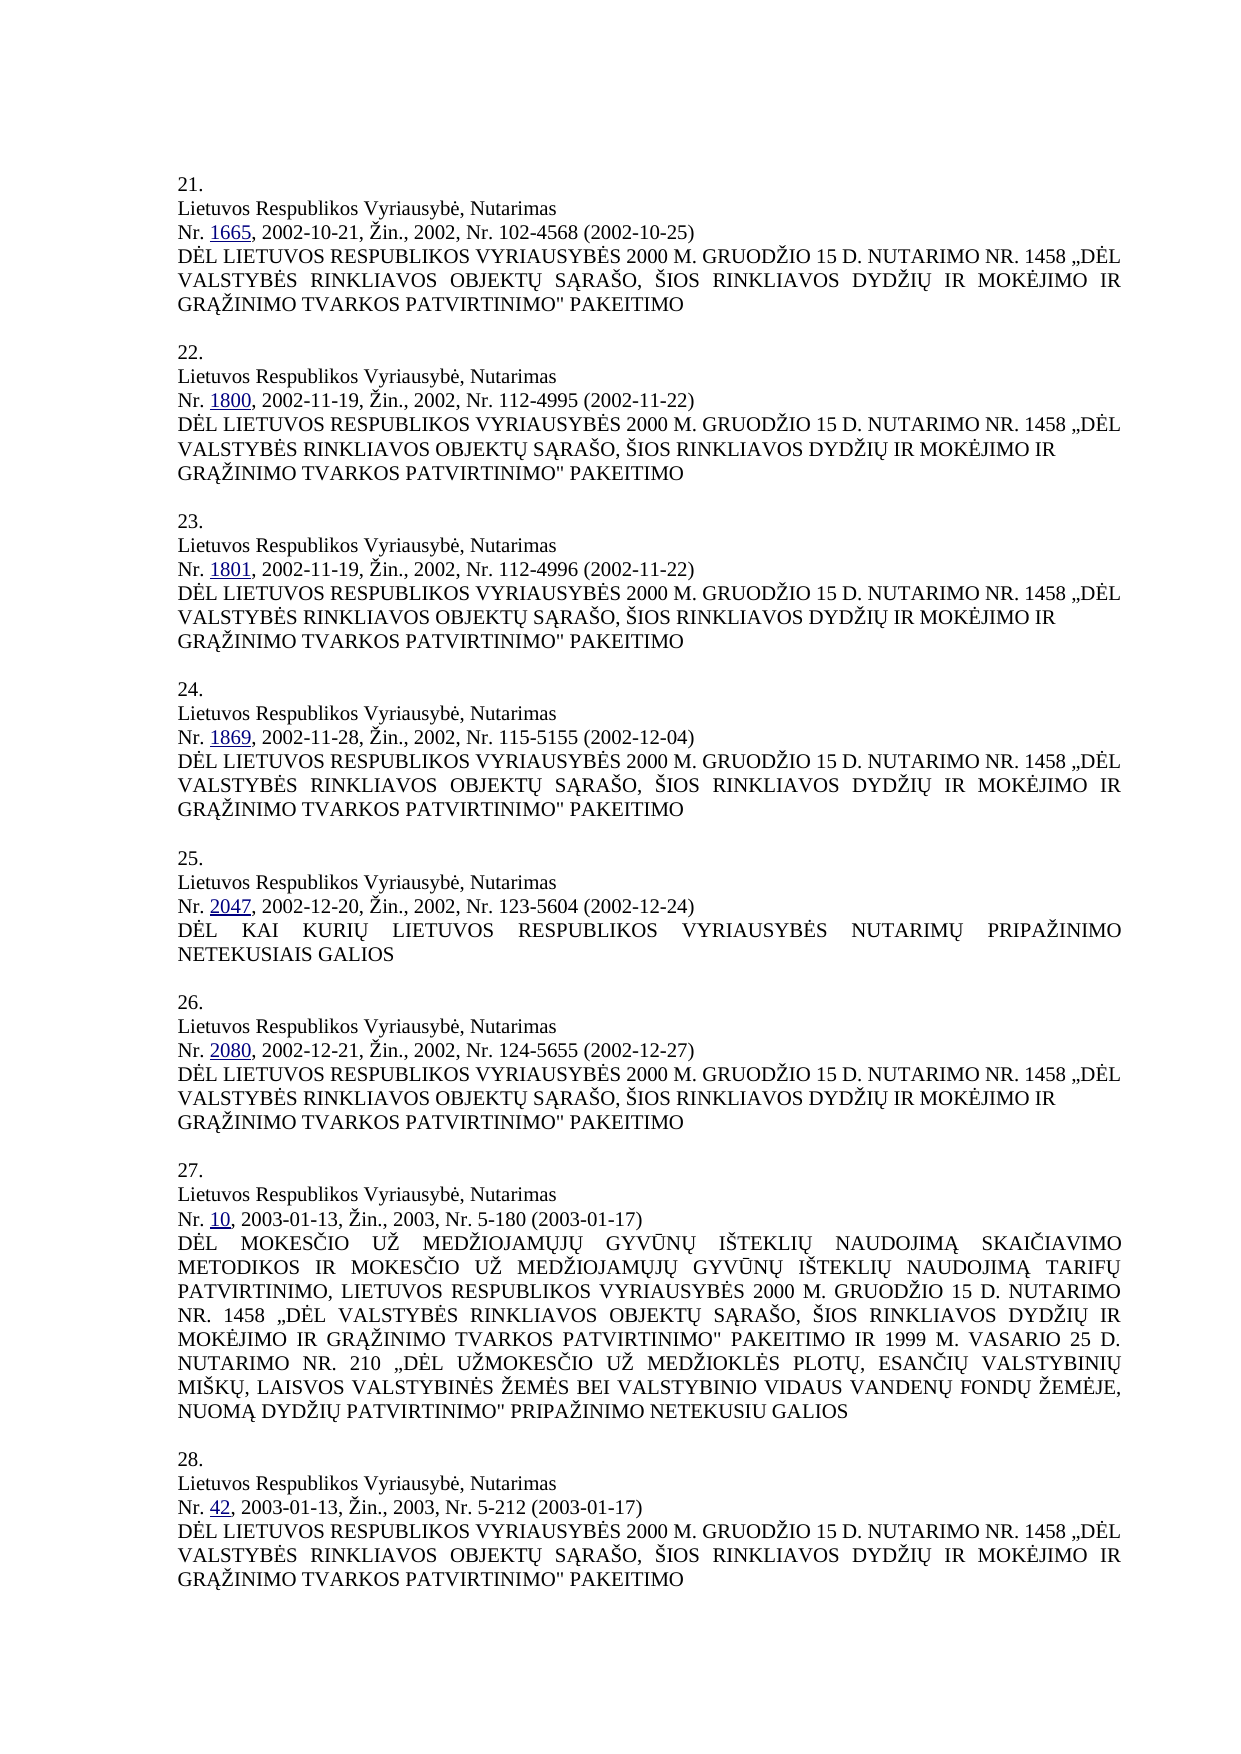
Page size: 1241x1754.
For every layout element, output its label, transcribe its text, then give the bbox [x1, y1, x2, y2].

text 25. [177, 846, 1122, 869]
text 24. [177, 677, 1122, 701]
text Lietuvos Respublikos Vyriausybė, Nutarimas [177, 364, 1122, 388]
text DĖL MOKESČIO UŽ MEDŽIOJAMŲJŲ GYVŪNŲ IŠTEKLIŲ NAUDOJIMĄ SKAIČIAVIMO METODIKOS IR MOKESČIO UŽ MEDŽIOJAMŲJŲ GYVŪNŲ IŠTEKLIŲ NAUDOJIMĄ TARIFŲ PATVIRTINIMO, LIETUVOS RESPUBLIKOS VYRIAUSYBĖS 2000 M. GRUODŽIO 15 D. NUTARIMO NR. 1458 „DĖL VALSTYBĖS RINKLIAVOS OBJEKTŲ SĄRAŠO, ŠIOS RINKLIAVOS DYDŽIŲ IR MOKĖJIMO IR GRĄŽINIMO TVARKOS PATVIRTINIMO" PAKEITIMO IR 1999 M. VASARIO 25 D. NUTARIMO NR. 210 „DĖL UŽMOKESČIO UŽ MEDŽIOKLĖS PLOTŲ, ESANČIŲ VALSTYBINIŲ MIŠKŲ, LAISVOS VALSTYBINĖS ŽEMĖS BEI VALSTYBINIO VIDAUS VANDENŲ FONDŲ ŽEMĖJE, NUOMĄ DYDŽIŲ PATVIRTINIMO" PRIPAŽINIMO NETEKUSIU GALIOS [177, 1231, 1122, 1423]
text Lietuvos Respublikos Vyriausybė, Nutarimas [177, 869, 1122, 894]
text DĖL LIETUVOS RESPUBLIKOS VYRIAUSYBĖS 2000 M. GRUODŽIO 15 D. NUTARIMO NR. 1458 „DĖL VALSTYBĖS RINKLIAVOS OBJEKTŲ SĄRAŠO, ŠIOS RINKLIAVOS DYDŽIŲ IR MOKĖJIMO IR GRĄŽINIMO TVARKOS PATVIRTINIMO" PAKEITIMO [177, 581, 1122, 653]
text Nr. 42, 2003-01-13, Žin., 2003, Nr. 5-212 (2003-01-17) [177, 1495, 1122, 1519]
text Nr. 2080, 2002-12-21, Žin., 2002, Nr. 124-5655 (2002-12-27) [177, 1038, 1122, 1062]
text DĖL LIETUVOS RESPUBLIKOS VYRIAUSYBĖS 2000 M. GRUODŽIO 15 D. NUTARIMO NR. 1458 „DĖL VALSTYBĖS RINKLIAVOS OBJEKTŲ SĄRAŠO, ŠIOS RINKLIAVOS DYDŽIŲ IR MOKĖJIMO IR GRĄŽINIMO TVARKOS PATVIRTINIMO" PAKEITIMO [177, 244, 1122, 316]
text 27. [177, 1158, 1122, 1182]
text 23. [177, 509, 1122, 533]
text Lietuvos Respublikos Vyriausybė, Nutarimas [177, 1014, 1122, 1038]
text DĖL LIETUVOS RESPUBLIKOS VYRIAUSYBĖS 2000 M. GRUODŽIO 15 D. NUTARIMO NR. 1458 „DĖL VALSTYBĖS RINKLIAVOS OBJEKTŲ SĄRAŠO, ŠIOS RINKLIAVOS DYDŽIŲ IR MOKĖJIMO IR GRĄŽINIMO TVARKOS PATVIRTINIMO" PAKEITIMO [177, 1519, 1122, 1591]
text Nr. 10, 2003-01-13, Žin., 2003, Nr. 5-180 (2003-01-17) [177, 1206, 1122, 1231]
text Nr. 1800, 2002-11-19, Žin., 2002, Nr. 112-4995 (2002-11-22) [177, 388, 1122, 412]
text 28. [177, 1447, 1122, 1471]
text DĖL LIETUVOS RESPUBLIKOS VYRIAUSYBĖS 2000 M. GRUODŽIO 15 D. NUTARIMO NR. 1458 „DĖL VALSTYBĖS RINKLIAVOS OBJEKTŲ SĄRAŠO, ŠIOS RINKLIAVOS DYDŽIŲ IR MOKĖJIMO IR GRĄŽINIMO TVARKOS PATVIRTINIMO" PAKEITIMO [177, 749, 1122, 821]
text Nr. 2047, 2002-12-20, Žin., 2002, Nr. 123-5604 (2002-12-24) [177, 894, 1122, 918]
text DĖL KAI KURIŲ LIETUVOS RESPUBLIKOS VYRIAUSYBĖS NUTARIMŲ PRIPAŽINIMO NETEKUSIAIS GALIOS [177, 918, 1122, 966]
text 22. [177, 340, 1122, 364]
text 21. [177, 172, 1122, 196]
text Nr. 1869, 2002-11-28, Žin., 2002, Nr. 115-5155 (2002-12-04) [177, 725, 1122, 749]
text Lietuvos Respublikos Vyriausybė, Nutarimas [177, 701, 1122, 725]
text DĖL LIETUVOS RESPUBLIKOS VYRIAUSYBĖS 2000 M. GRUODŽIO 15 D. NUTARIMO NR. 1458 „DĖL VALSTYBĖS RINKLIAVOS OBJEKTŲ SĄRAŠO, ŠIOS RINKLIAVOS DYDŽIŲ IR MOKĖJIMO IR GRĄŽINIMO TVARKOS PATVIRTINIMO" PAKEITIMO [177, 412, 1122, 484]
text DĖL LIETUVOS RESPUBLIKOS VYRIAUSYBĖS 2000 M. GRUODŽIO 15 D. NUTARIMO NR. 1458 „DĖL VALSTYBĖS RINKLIAVOS OBJEKTŲ SĄRAŠO, ŠIOS RINKLIAVOS DYDŽIŲ IR MOKĖJIMO IR GRĄŽINIMO TVARKOS PATVIRTINIMO" PAKEITIMO [177, 1062, 1122, 1134]
text Lietuvos Respublikos Vyriausybė, Nutarimas [177, 533, 1122, 557]
text Nr. 1665, 2002-10-21, Žin., 2002, Nr. 102-4568 (2002-10-25) [177, 220, 1122, 244]
text Lietuvos Respublikos Vyriausybė, Nutarimas [177, 1182, 1122, 1206]
text Lietuvos Respublikos Vyriausybė, Nutarimas [177, 196, 1122, 220]
text Lietuvos Respublikos Vyriausybė, Nutarimas [177, 1471, 1122, 1495]
text 26. [177, 990, 1122, 1014]
text Nr. 1801, 2002-11-19, Žin., 2002, Nr. 112-4996 (2002-11-22) [177, 557, 1122, 581]
